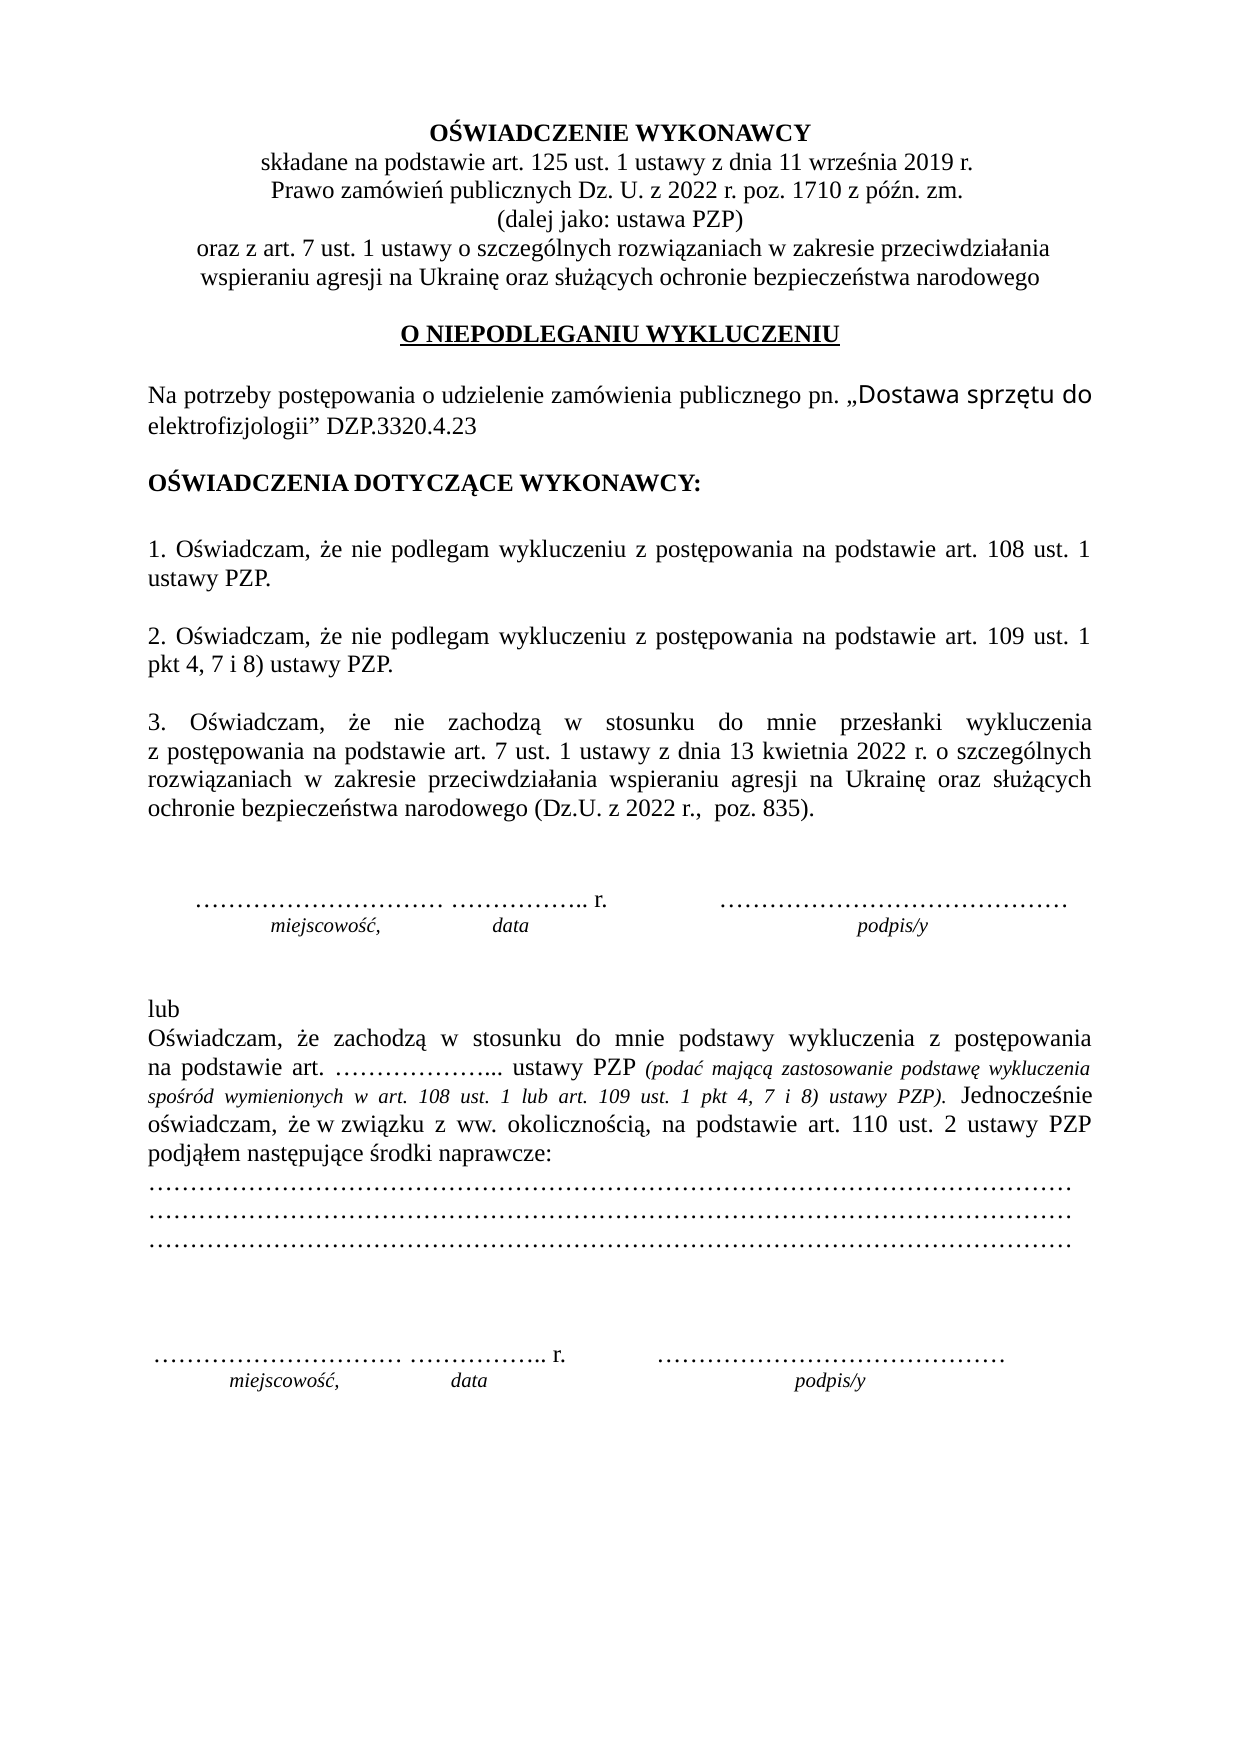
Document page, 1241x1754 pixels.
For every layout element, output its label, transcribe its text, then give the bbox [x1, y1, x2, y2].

text ………………………………………………………………………………………………… [148, 1224, 1093, 1253]
text OŚWIADCZENIE WYKONAWCY [148, 118, 1093, 147]
text ………………………………………………………………………………………………… [148, 1167, 1093, 1195]
text ………………………………………………………………………………………………… [148, 1195, 1093, 1224]
text 2. Oświadczam, że nie podlegam wykluczeniu z postępowania na podstawie art. 109 ust. 1 pkt 4, 7 i 8) ustawy PZP. [148, 621, 1093, 678]
text składane na podstawie art. 125 ust. 1 ustawy z dnia 11 września 2019 r. [148, 147, 1093, 176]
text lub [148, 994, 1093, 1023]
text 3. Oświadczam, że nie zachodzą w stosunku do mnie przesłanki wykluczenia z postępowania na podstawie art. 7 ust. 1 ustawy z dnia 13 kwietnia 2022 r. o szczególnych rozwiązaniach w zakresie przeciwdziałania wspieraniu agresji na Ukrainę oraz służących ochronie bezpieczeństwa narodowego (Dz.U. z 2022 r., poz. 835). [148, 707, 1093, 822]
text (dalej jako: ustawa PZP) [148, 204, 1093, 233]
text O NIEPODLEGANIU WYKLUCZENIU [148, 319, 1093, 348]
text 1. Oświadczam, że nie podlegam wykluczeniu z postępowania na podstawie art. 108 ust. 1 ustawy PZP. [148, 534, 1093, 592]
text oraz z art. 7 ust. 1 ustawy o szczególnych rozwiązaniach w zakresie przeciwdziałania wspieraniu agresji na Ukrainę oraz służących ochronie bezpieczeństwa narodowego [148, 233, 1093, 291]
text Prawo zamówień publicznych Dz. U. z 2022 r. poz. 1710 z późn. zm. [148, 176, 1093, 204]
text OŚWIADCZENIA DOTYCZĄCE WYKONAWCY: [148, 468, 1093, 497]
text Na potrzeby postępowania o udzielenie zamówienia publicznego pn. „Dostawa sprzętu do elektrofizjologii” DZP.3320.4.23 [148, 377, 1093, 440]
text Oświadczam, że zachodzą w stosunku do mnie podstawy wykluczenia z postępowania na podstawie art. ………………... ustawy PZP (podać mającą zastosowanie podstawę wykluczenia spośród wymienionych w art. 108 ust. 1 lub art. 109 ust. 1 pkt 4, 7 i 8) ustawy PZP). Jednocześnie oświadczam, że w związku z ww. okolicznością, na podstawie art. 110 ust. 2 ustawy PZP podjąłem następujące środki naprawcze: [148, 1023, 1093, 1167]
